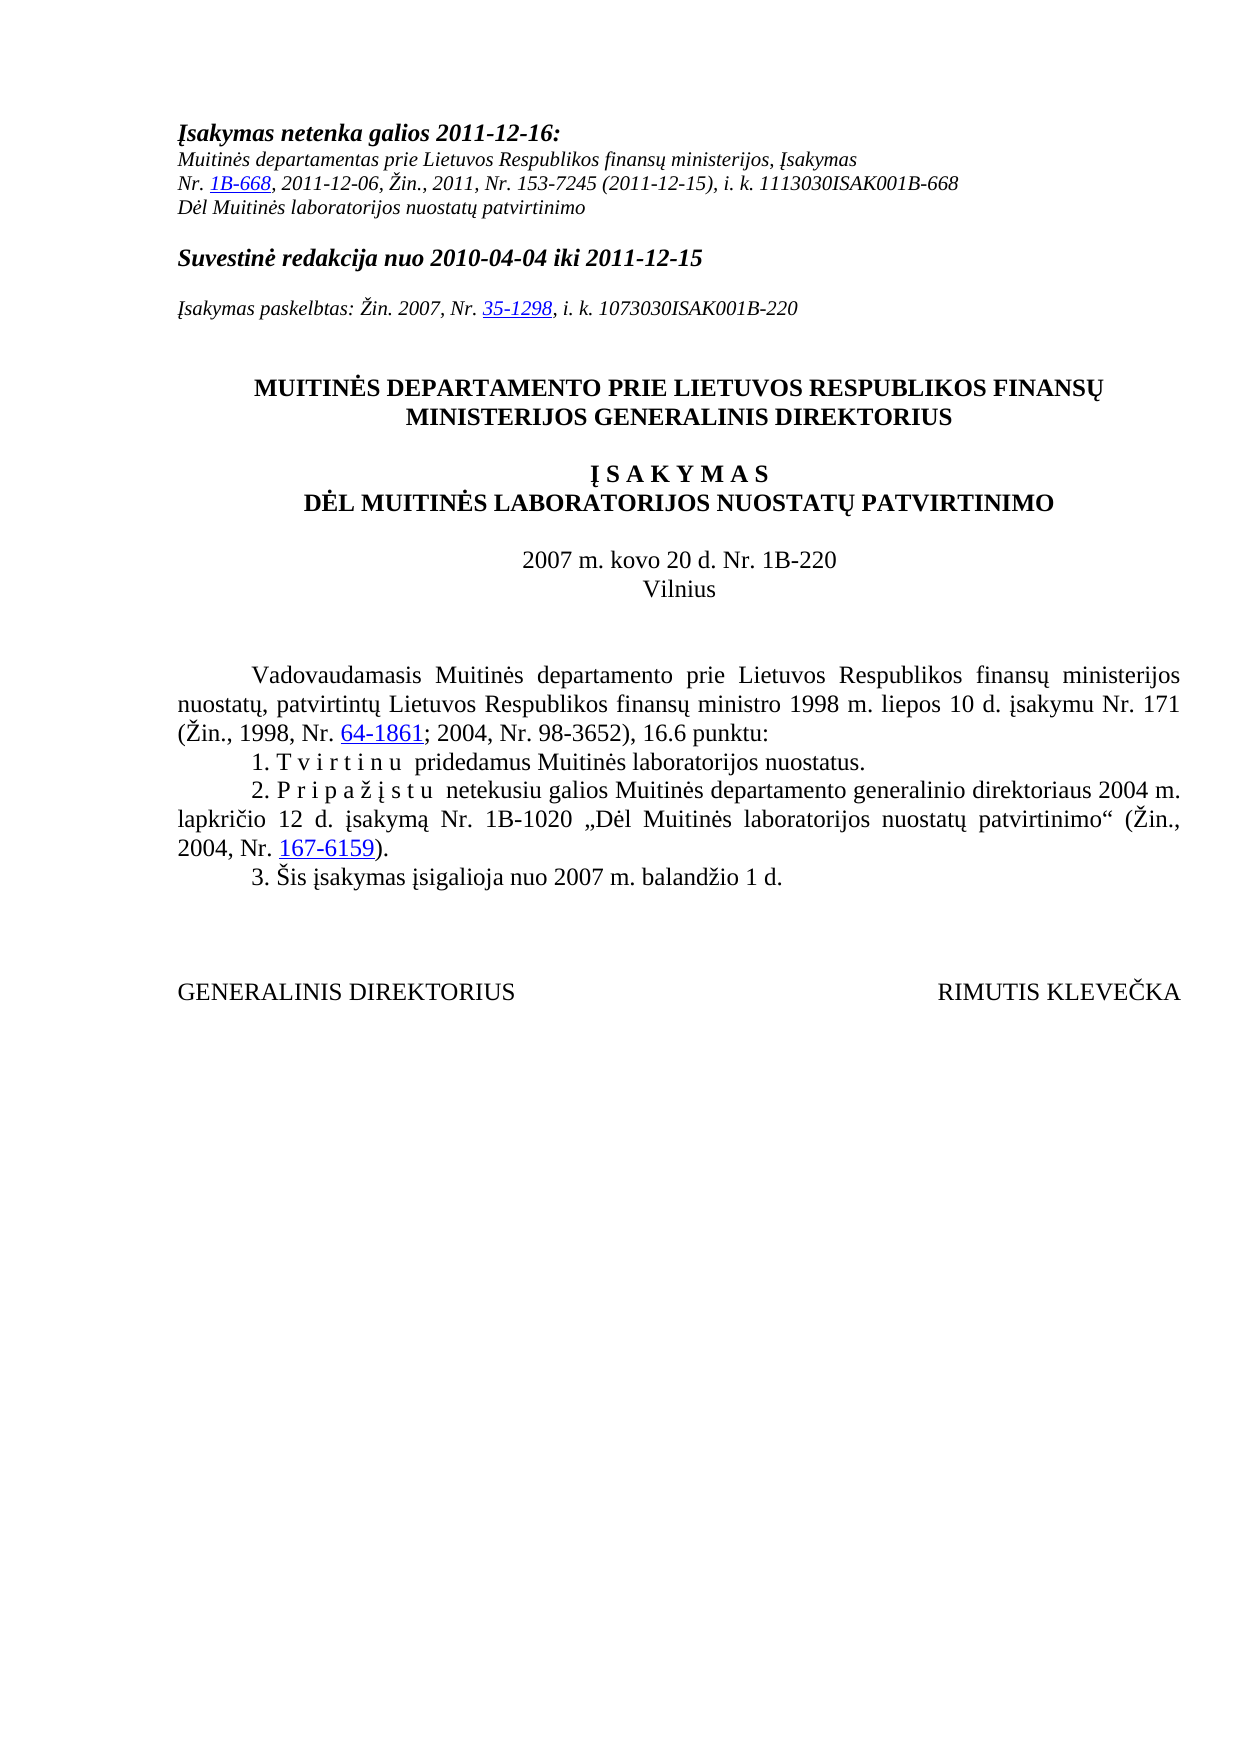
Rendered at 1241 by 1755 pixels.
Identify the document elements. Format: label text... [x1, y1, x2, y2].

text Įsakymas netenka galios 2011-12-16: [177, 118, 1181, 147]
text Dėl Muitinės laboratorijos nuostatų patvirtinimo [177, 195, 1181, 219]
text Suvestinė redakcija nuo 2010-04-04 iki 2011-12-15 [177, 243, 1181, 272]
text Vadovaudamasis Muitinės departamento prie Lietuvos Respublikos finansų ministerijos nuostatų, patvirtintų Lietuvos Respublikos finansų ministro 1998 m. liepos 10 d. įsakymu Nr. 171 (Žin., 1998, Nr. 64-1861; 2004, Nr. 98-3652), 16.6 punktu: [177, 660, 1181, 747]
text 1. Tvirtinu pridedamus Muitinės laboratorijos nuostatus. [177, 747, 1181, 775]
text 3. Šis įsakymas įsigalioja nuo 2007 m. balandžio 1 d. [177, 862, 1181, 890]
text Muitinės departamentas prie Lietuvos Respublikos finansų ministerijos, Įsakymas [177, 147, 1181, 171]
text 2. Pripažįstu netekusiu galios Muitinės departamento generalinio direktoriaus 2004 m. lapkričio 12 d. įsakymą Nr. 1B-1020 „Dėl Muitinės laboratorijos nuostatų patvirtinimo“ (Žin., 2004, Nr. 167-6159). [177, 775, 1181, 862]
text GENERALINIS DIREKTORIUS RIMUTIS KLEVEČKA [177, 977, 1181, 1005]
text Vilnius [177, 574, 1181, 603]
text 2007 m. kovo 20 d. Nr. 1B-220 [177, 545, 1181, 574]
text Įsakymas paskelbtas: Žin. 2007, Nr. 35-1298, i. k. 1073030ISAK001B-220 [177, 296, 1181, 320]
text Nr. 1B-668, 2011-12-06, Žin., 2011, Nr. 153-7245 (2011-12-15), i. k. 1113030ISAK001B-668 [177, 171, 1181, 195]
text Į S A K Y M A S [177, 459, 1181, 488]
text MUITINĖS DEPARTAMENTO PRIE LIETUVOS RESPUBLIKOS FINANSŲ MINISTERIJOS GENERALINIS DIREKTORIUS [177, 373, 1181, 430]
text DĖL MUITINĖS LABORATORIJOS NUOSTATŲ PATVIRTINIMO [177, 488, 1181, 517]
